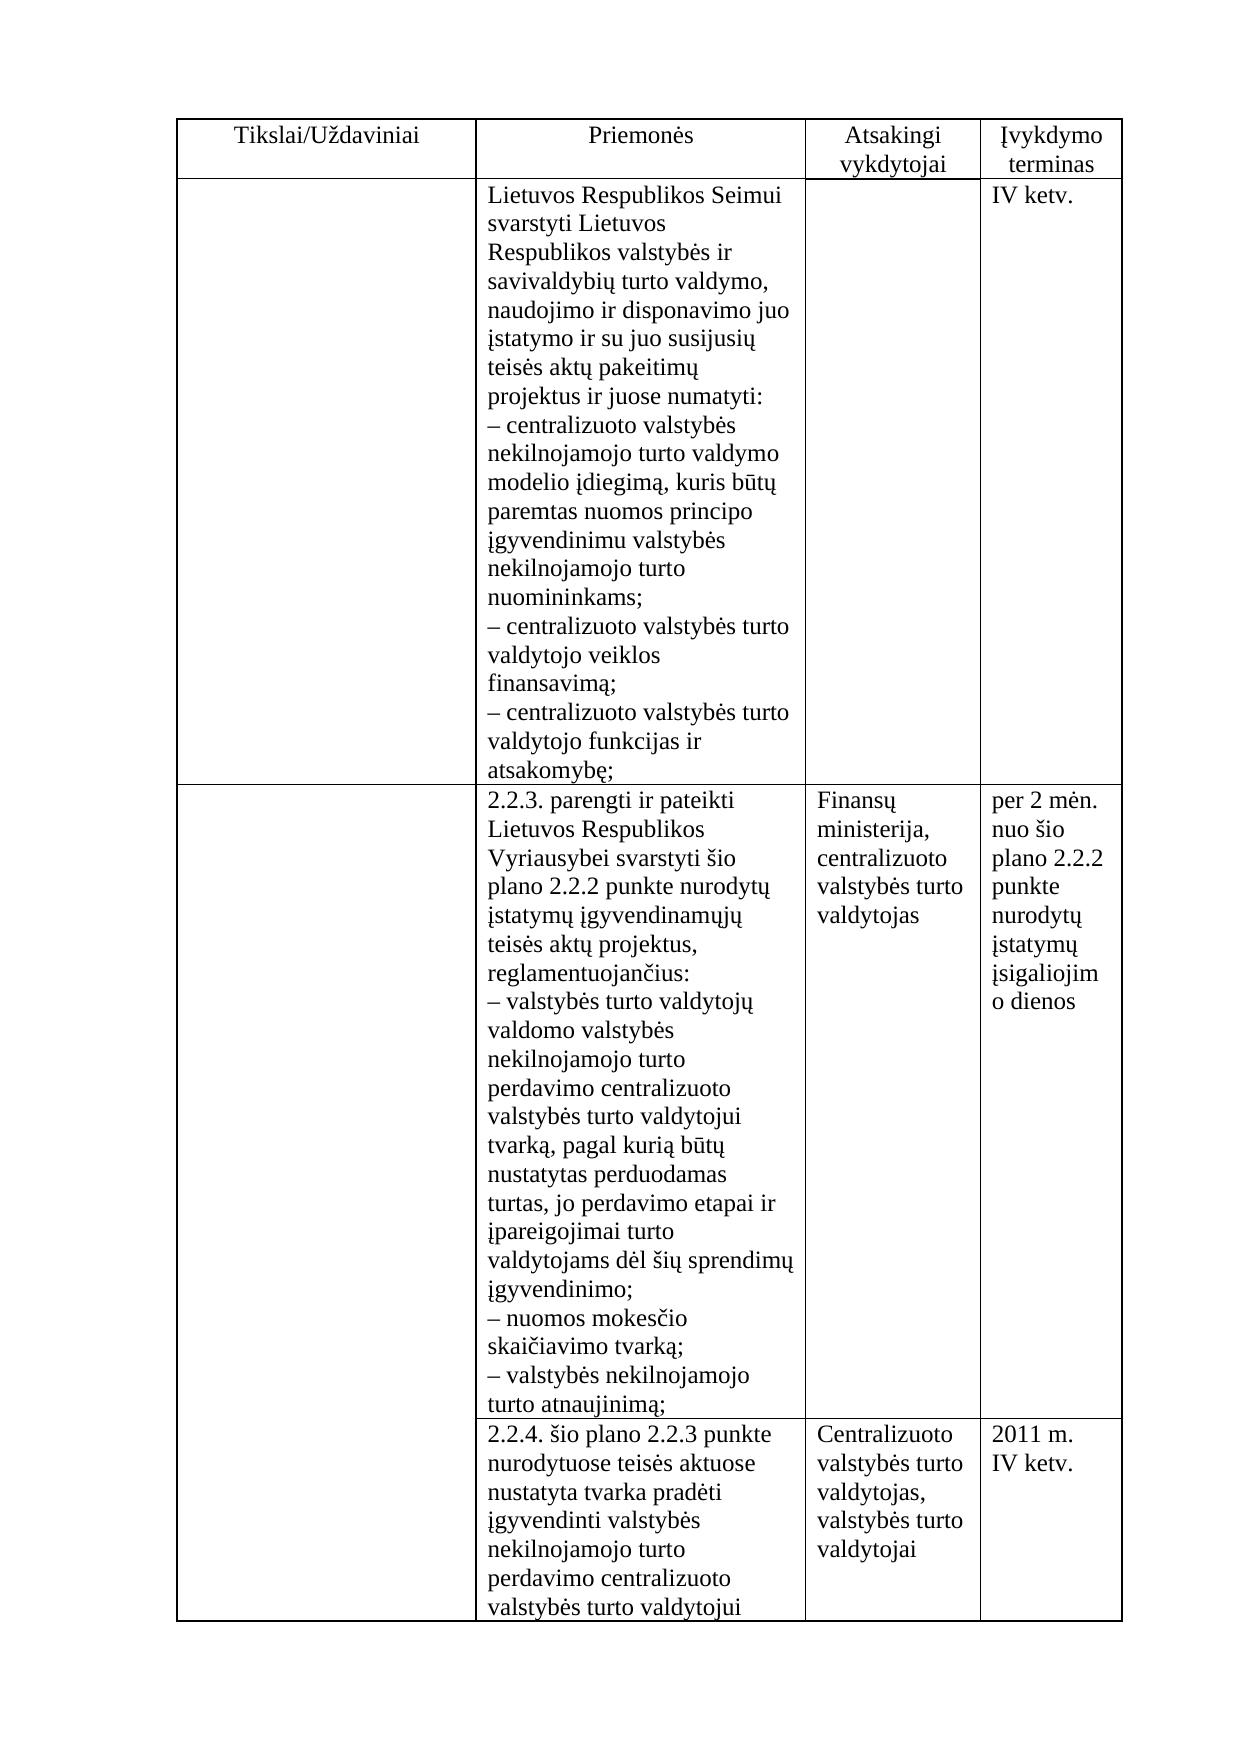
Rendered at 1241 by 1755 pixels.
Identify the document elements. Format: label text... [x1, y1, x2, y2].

table_cell 2.2.3. parengti ir pateikti Lietuvos Respublikos Vyriausybei svarstyti šio plano 2.2.2 punkte nurodytų įstatymų įgyvendinamųjų teisės aktų projektus, reglamentuojančius: – valstybės turto valdytojų valdomo valstybės nekilnojamojo turto perdavimo centralizuoto valstybės turto valdytojui tvarką, pagal kurią būtų nustatytas perduodamas turtas, jo perdavimo etapai ir įpareigojimai turto valdytojams dėl šių sprendimų įgyvendinimo; – nuomos mokesčio skaičiavimo tvarką; – valstybės nekilnojamojo turto atnaujinimą; [477, 785, 805, 1418]
table_cell Finansų ministerija, centralizuoto valstybės turto valdytojas [806, 785, 980, 1418]
table_header Įvykdymo terminas [981, 120, 1121, 178]
table_cell per 2 mėn. nuo šio plano 2.2.2 punkte nurodytų įstatymų įsigaliojimo dienos [981, 785, 1121, 1418]
table_header Atsakingi vykdytojai [806, 120, 980, 178]
table_cell Lietuvos Respublikos Seimui svarstyti Lietuvos Respublikos valstybės ir savivaldybių turto valdymo, naudojimo ir disponavimo juo įstatymo ir su juo susijusių teisės aktų pakeitimų projektus ir juose numatyti: – centralizuoto valstybės nekilnojamojo turto valdymo modelio įdiegimą, kuris būtų paremtas nuomos principo įgyvendinimu valstybės nekilnojamojo turto nuomininkams; – centralizuoto valstybės turto valdytojo veiklos finansavimą; – centralizuoto valstybės turto valdytojo funkcijas ir atsakomybę; [477, 179, 805, 783]
table_cell [806, 180, 980, 783]
table_cell [178, 785, 475, 1620]
table_cell 2.2.4. šio plano 2.2.3 punkte nurodytuose teisės aktuose nustatyta tvarka pradėti įgyvendinti valstybės nekilnojamojo turto perdavimo centralizuoto valstybės turto valdytojui [477, 1419, 805, 1620]
table_cell 2011 m. IV ketv. [981, 1419, 1121, 1620]
table_cell IV ketv. [981, 179, 1121, 783]
table_header Tikslai/Uždaviniai [178, 120, 475, 178]
table_header Priemonės [477, 120, 805, 178]
table_cell [178, 179, 475, 783]
table_cell Centralizuoto valstybės turto valdytojas, valstybės turto valdytojai [806, 1419, 980, 1620]
